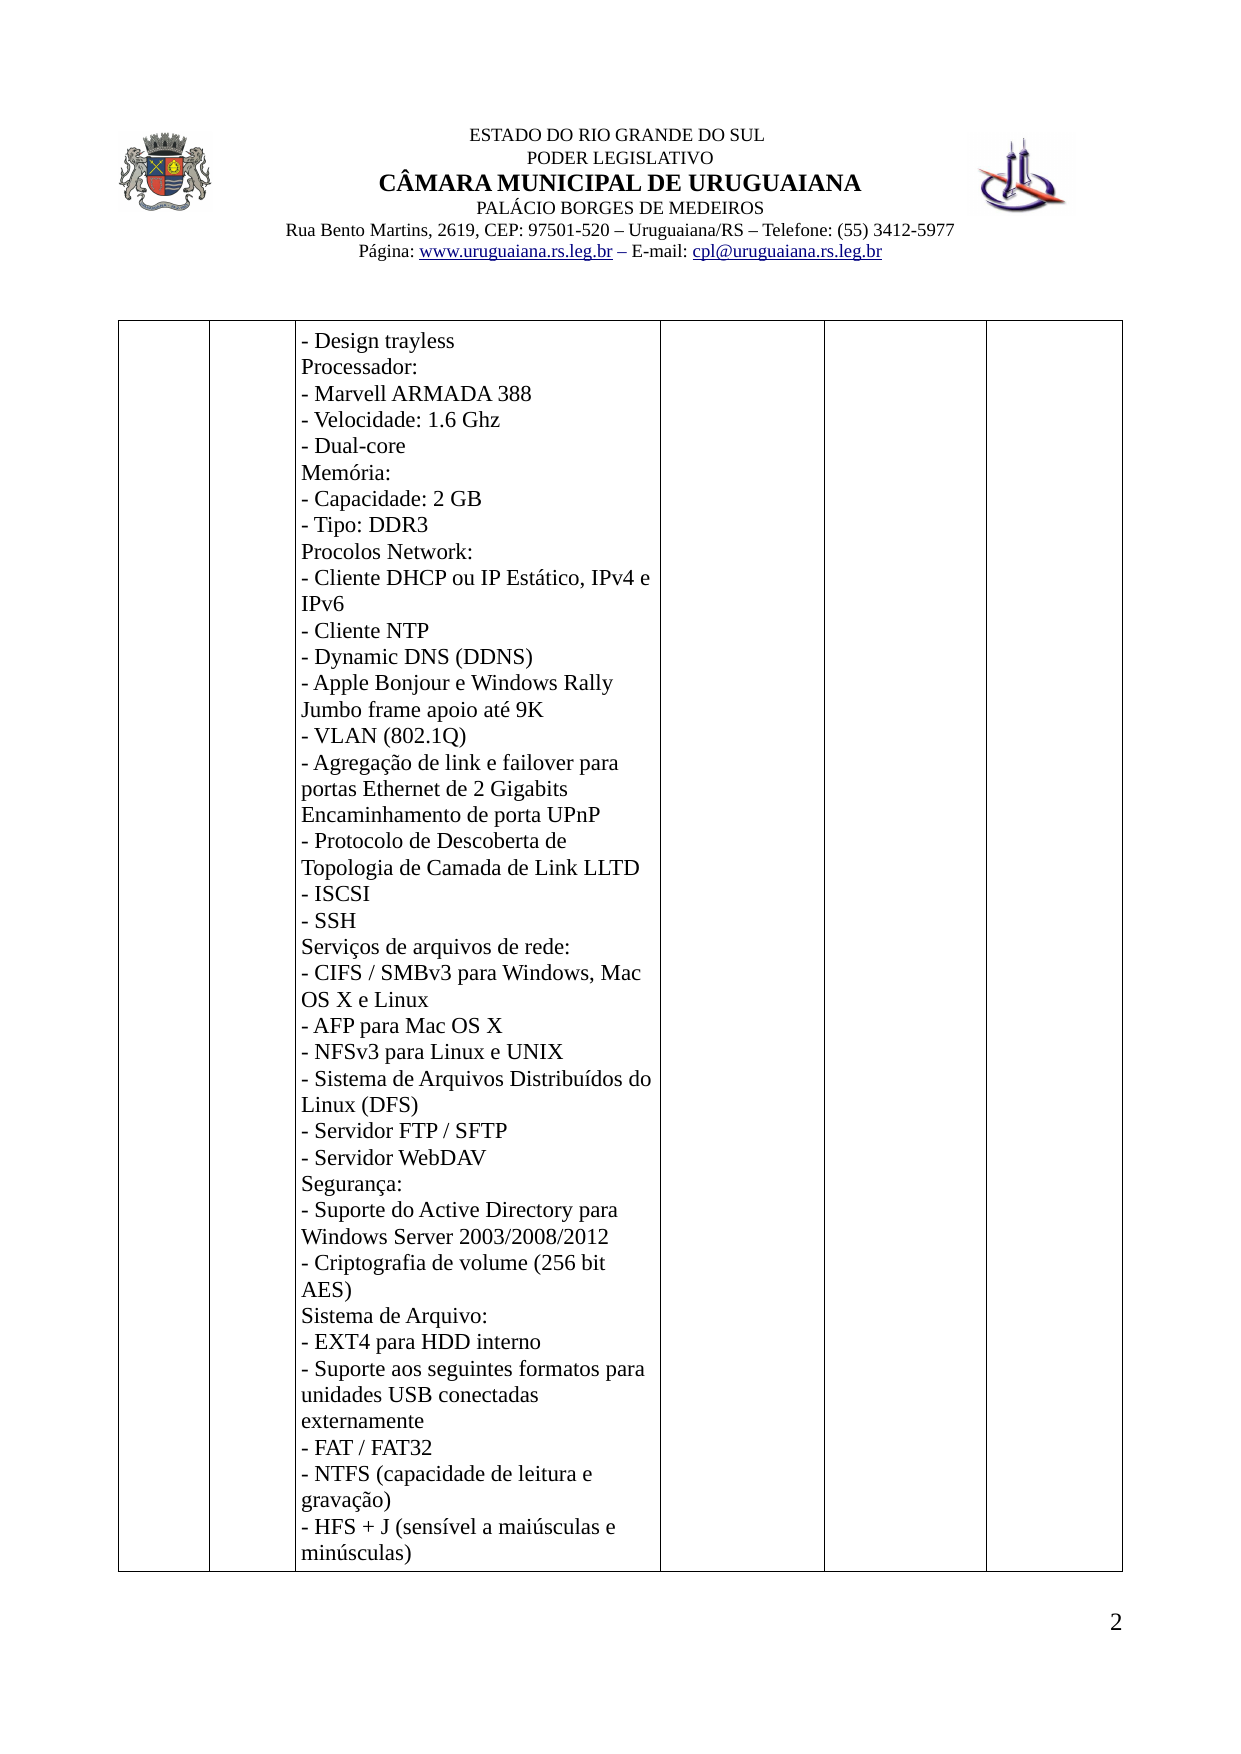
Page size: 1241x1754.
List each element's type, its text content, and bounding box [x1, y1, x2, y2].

picture [118, 131, 213, 212]
picture [966, 132, 1076, 216]
table_cell - Design trayless Processador: - Marvell ARMADA 388 - Velocidade: 1.6 Ghz - Dual-core Memória: - Capacidade: 2 GB - Tipo: DDR3 Procolos Network: - Cliente DHCP ou IP Estático, IPv4 e IPv6 - Cliente NTP - Dynamic DNS (DDNS) - Apple Bonjour e Windows Rally Jumbo frame apoio até 9K - VLAN (802.1Q) - Agregação de link e failover para portas Ethernet de 2 Gigabits Encaminhamento de porta UPnP - Protocolo de Descoberta de Topologia de Camada de Link LLTD - ISCSI - SSH Serviços de arquivos de rede: - CIFS / SMBv3 para Windows, Mac OS X e Linux - AFP para Mac OS X - NFSv3 para Linux e UNIX - Sistema de Arquivos Distribuídos do Linux (DFS) - Servidor FTP / SFTP - Servidor WebDAV Segurança: - Suporte do Active Directory para Windows Server 2003/2008/2012 - Criptografia de volume (256 bit AES) Sistema de Arquivo: - EXT4 para HDD interno - Suporte aos seguintes formatos para unidades USB conectadas externamente - FAT / FAT32 - NTFS (capacidade de leitura e gravação) - HFS + J (sensível a maiúsculas e minúsculas) [296, 321, 660, 1571]
table_cell [119, 321, 209, 1571]
table_cell [825, 321, 986, 1571]
table_cell [987, 321, 1122, 1571]
table_cell [210, 321, 295, 1571]
table_cell [661, 321, 824, 1571]
